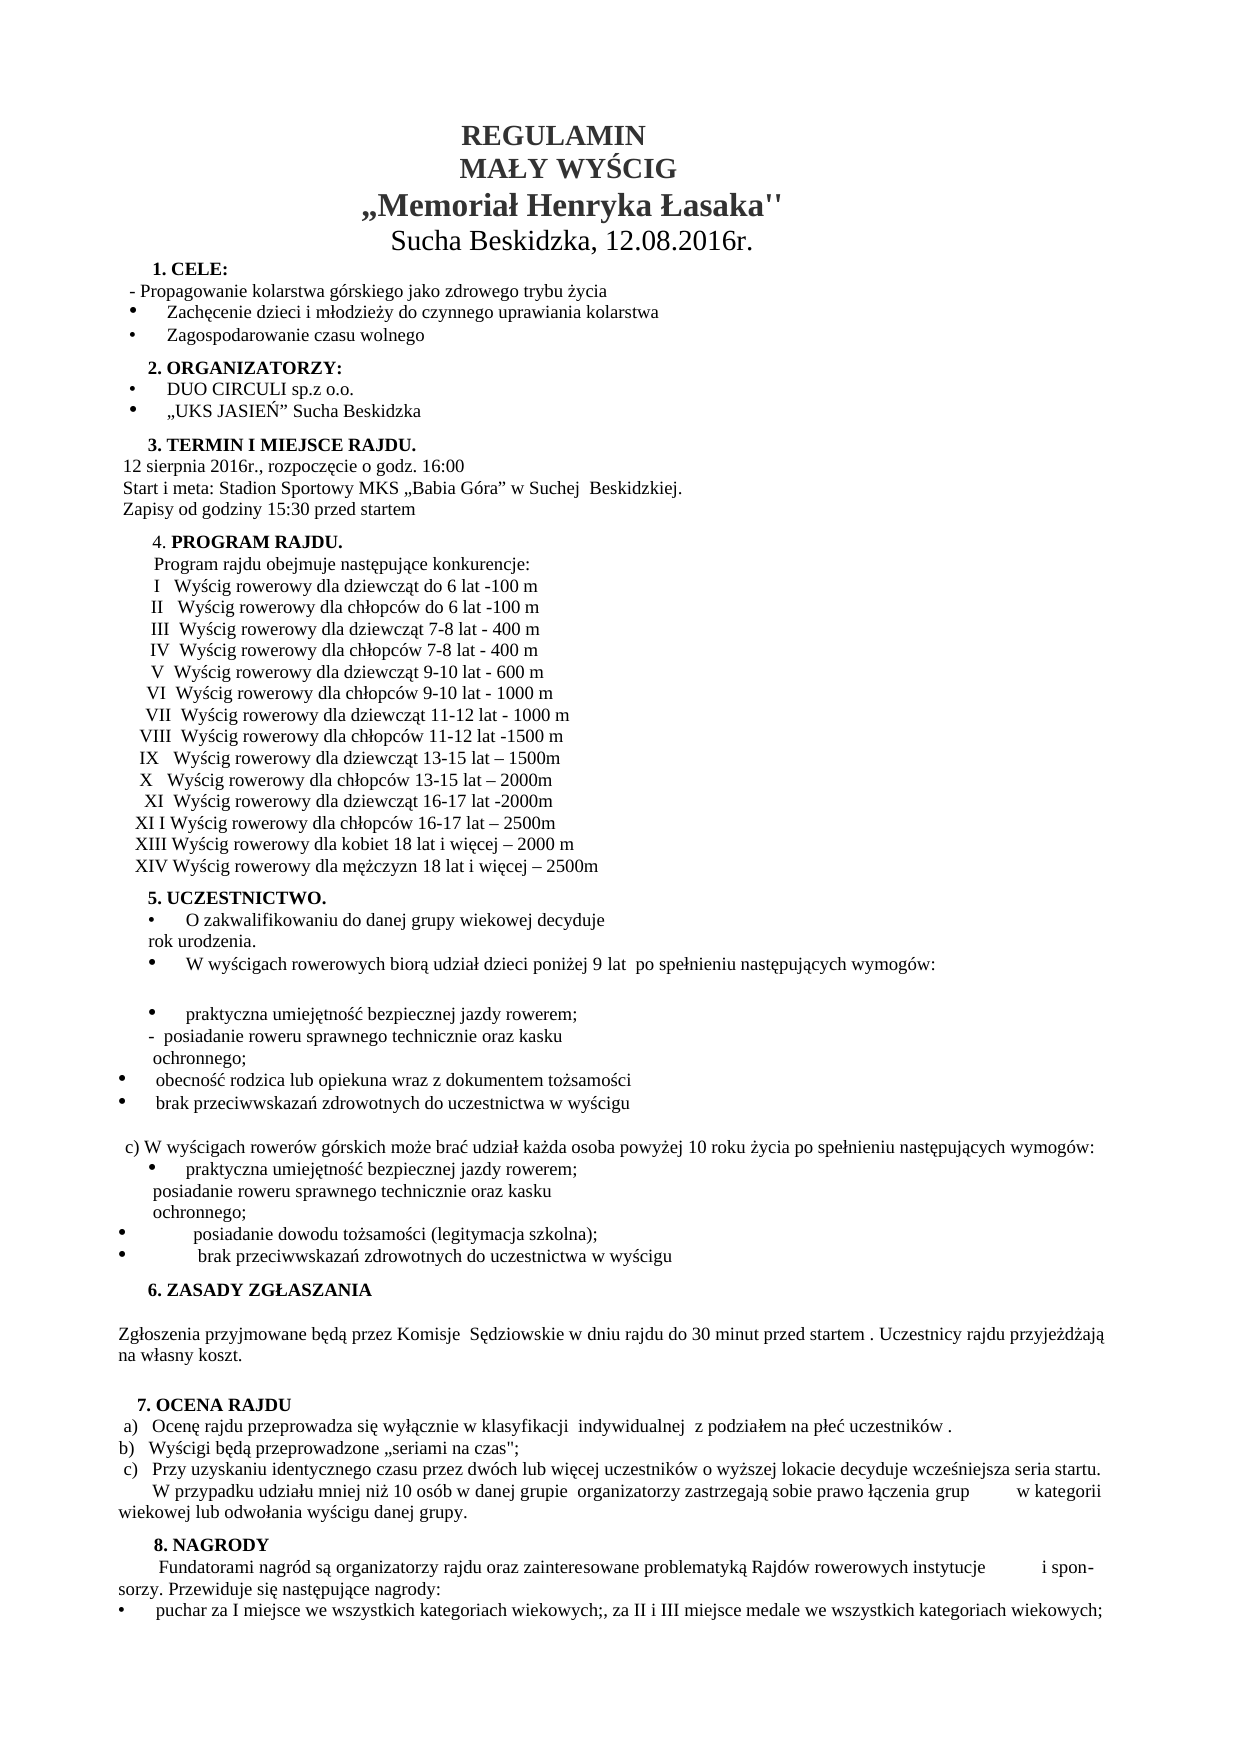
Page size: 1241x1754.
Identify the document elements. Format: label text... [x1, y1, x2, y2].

list brak przeciwwskazań zdrowotnych do uczestnictwa w wyścigu [81, 1092, 1122, 1136]
text MAŁY WYŚCIG [142, 152, 1002, 185]
text „Memoriał Henryka Łasaka'' [142, 185, 1002, 223]
text XI I Wyścig rowerowy dla chłopców 16-17 lat – 2500m [134, 812, 1122, 833]
list brak przeciwwskazań zdrowotnych do uczestnictwa w wyścigu [81, 1245, 1122, 1268]
text XIV Wyścig rowerowy dla mężczyzn 18 lat i więcej – 2500m [134, 855, 1122, 876]
text VII Wyścig rowerowy dla dziewcząt 11-12 lat - 1000 m [141, 704, 1122, 725]
text XI Wyścig rowerowy dla dziewcząt 16-17 lat -2000m [134, 790, 1122, 812]
list obecność rodzica lub opiekuna wraz z dokumentem tożsamości [81, 1069, 1122, 1091]
list praktyczna umiejętność bezpiecznej jazdy rowerem; [111, 1003, 1122, 1025]
text X Wyścig rowerowy dla chłopców 13-15 lat – 2000m [134, 768, 1122, 790]
text II Wyścig rowerowy dla chłopców do 6 lat -100 m [118, 596, 1122, 618]
text b) Wyścigi będą przeprowadzone „seriami na czas"; [119, 1437, 1122, 1458]
text Program rajdu obejmuje następujące konkurencje: [154, 553, 1122, 574]
text XIII Wyścig rowerowy dla kobiet 18 lat i więcej – 2000 m [134, 833, 1122, 855]
list posiadanie dowodu tożsamości (legitymacja szkolna); [81, 1223, 1122, 1245]
text 7. OCENA RAJDU [118, 1393, 1122, 1415]
text a) Ocenę rajdu przeprowadza się wyłącznie w klasyfikacji indywidualnej z podzia­łem na płeć uczestników . [119, 1415, 1122, 1437]
list „UKS JASIEŃ” Sucha Beskidzka [92, 400, 1122, 422]
text - posiadanie roweru sprawnego technicznie oraz kasku ochronnego; [148, 1025, 1122, 1068]
text IX Wyścig rowerowy dla dziewcząt 13-15 lat – 1500m [134, 747, 1122, 768]
list praktyczna umiejętność bezpiecznej jazdy rowerem; [111, 1157, 1122, 1180]
text I Wyścig rowerowy dla dziewcząt do 6 lat -100 m [154, 574, 1122, 596]
text 6. ZASADY ZGŁASZANIA [148, 1279, 1122, 1301]
text 2. ORGANIZATORZY: [148, 357, 1122, 378]
text 5. UCZESTNICTWO. [148, 887, 1122, 908]
text 12 sierpnia 2016r., rozpoczęcie o godz. 16:00 [118, 455, 1122, 477]
list Zachęcenie dzieci i młodzieży do czynnego uprawiania kolarstwa [92, 301, 1122, 324]
text REGULAMIN [142, 118, 1002, 152]
text 3. TERMIN I MIEJSCE RAJDU. [148, 434, 1122, 455]
list O zakwalifikowaniu do danej grupy wiekowej decyduje rok urodzenia. [111, 908, 1122, 952]
text W przypadku udziału mniej niż 10 osób w danej grupie organizatorzy zastrzegają sobie prawo łączenia grup w kate­gorii wiekowej lub odwołania wyścigu danej grupy. [118, 1480, 1119, 1523]
text V Wyścig rowerowy dla dziewcząt 9-10 lat - 600 m VI Wyścig rowerowy dla chłopców 9-10 lat - 1000 m [118, 661, 1086, 704]
list W wyścigach rowerowych biorą udział dzieci poniżej 9 lat po spełnieniu następujących wymogów: [111, 953, 1122, 975]
text 1. CELE: [148, 258, 1122, 280]
text IV Wyścig rowerowy dla chłopców 7-8 lat - 400 m [141, 639, 1122, 661]
text c) Przy uzyskaniu identycznego czasu przez dwóch lub więcej uczestników o wyższej lokacie decyduje wcześniejsza seria startu. [119, 1458, 1122, 1480]
text Zgłoszenia przyjmowane będą przez Komisje Sędziowskie w dniu rajdu do 30 minut przed startem . Uczestnicy rajdu przyjeżdżają na własny koszt. [118, 1322, 1118, 1366]
text VIII Wyścig rowerowy dla chłopców 11-12 lat -1500 m [134, 725, 1122, 747]
text posiadanie roweru sprawnego technicznie oraz kasku ochronnego; [148, 1180, 1122, 1223]
text Fundatorami nagród są organizatorzy rajdu oraz zaintere­sowane problematyką Rajdów rowerowych instytucje i spon­sorzy. Przewiduje się następujące nagrody: [118, 1556, 1119, 1599]
text c) W wyścigach rowerów górskich może brać udział każda osoba powyżej 10 roku życia po spełnieniu następujących wymogów: [125, 1136, 1121, 1157]
text Zapisy od godziny 15:30 przed startem [118, 498, 1122, 520]
text III Wyścig rowerowy dla dziewcząt 7-8 lat - 400 m [118, 618, 1122, 639]
text 4. PROGRAM RAJDU. [148, 531, 1122, 553]
text Sucha Beskidzka, 12.08.2016r. [142, 223, 1002, 257]
list puchar za I miejsce we wszystkich kategoriach wiekowych;, za II i III miejsce medale we wszystkich kategoriach wiekowych; [81, 1599, 1122, 1621]
text Start i meta: Stadion Sportowy MKS „Babia Góra” w Suchej Beskidzkiej. [118, 477, 1122, 498]
list DUO CIRCULI sp.z o.o. [92, 378, 1122, 400]
list Zagospodarowanie czasu wolnego [92, 324, 1122, 345]
text - Propagowanie kolarstwa górskiego jako zdrowego trybu życia [129, 280, 1122, 301]
text 8. NAGRODY [154, 1534, 1122, 1556]
